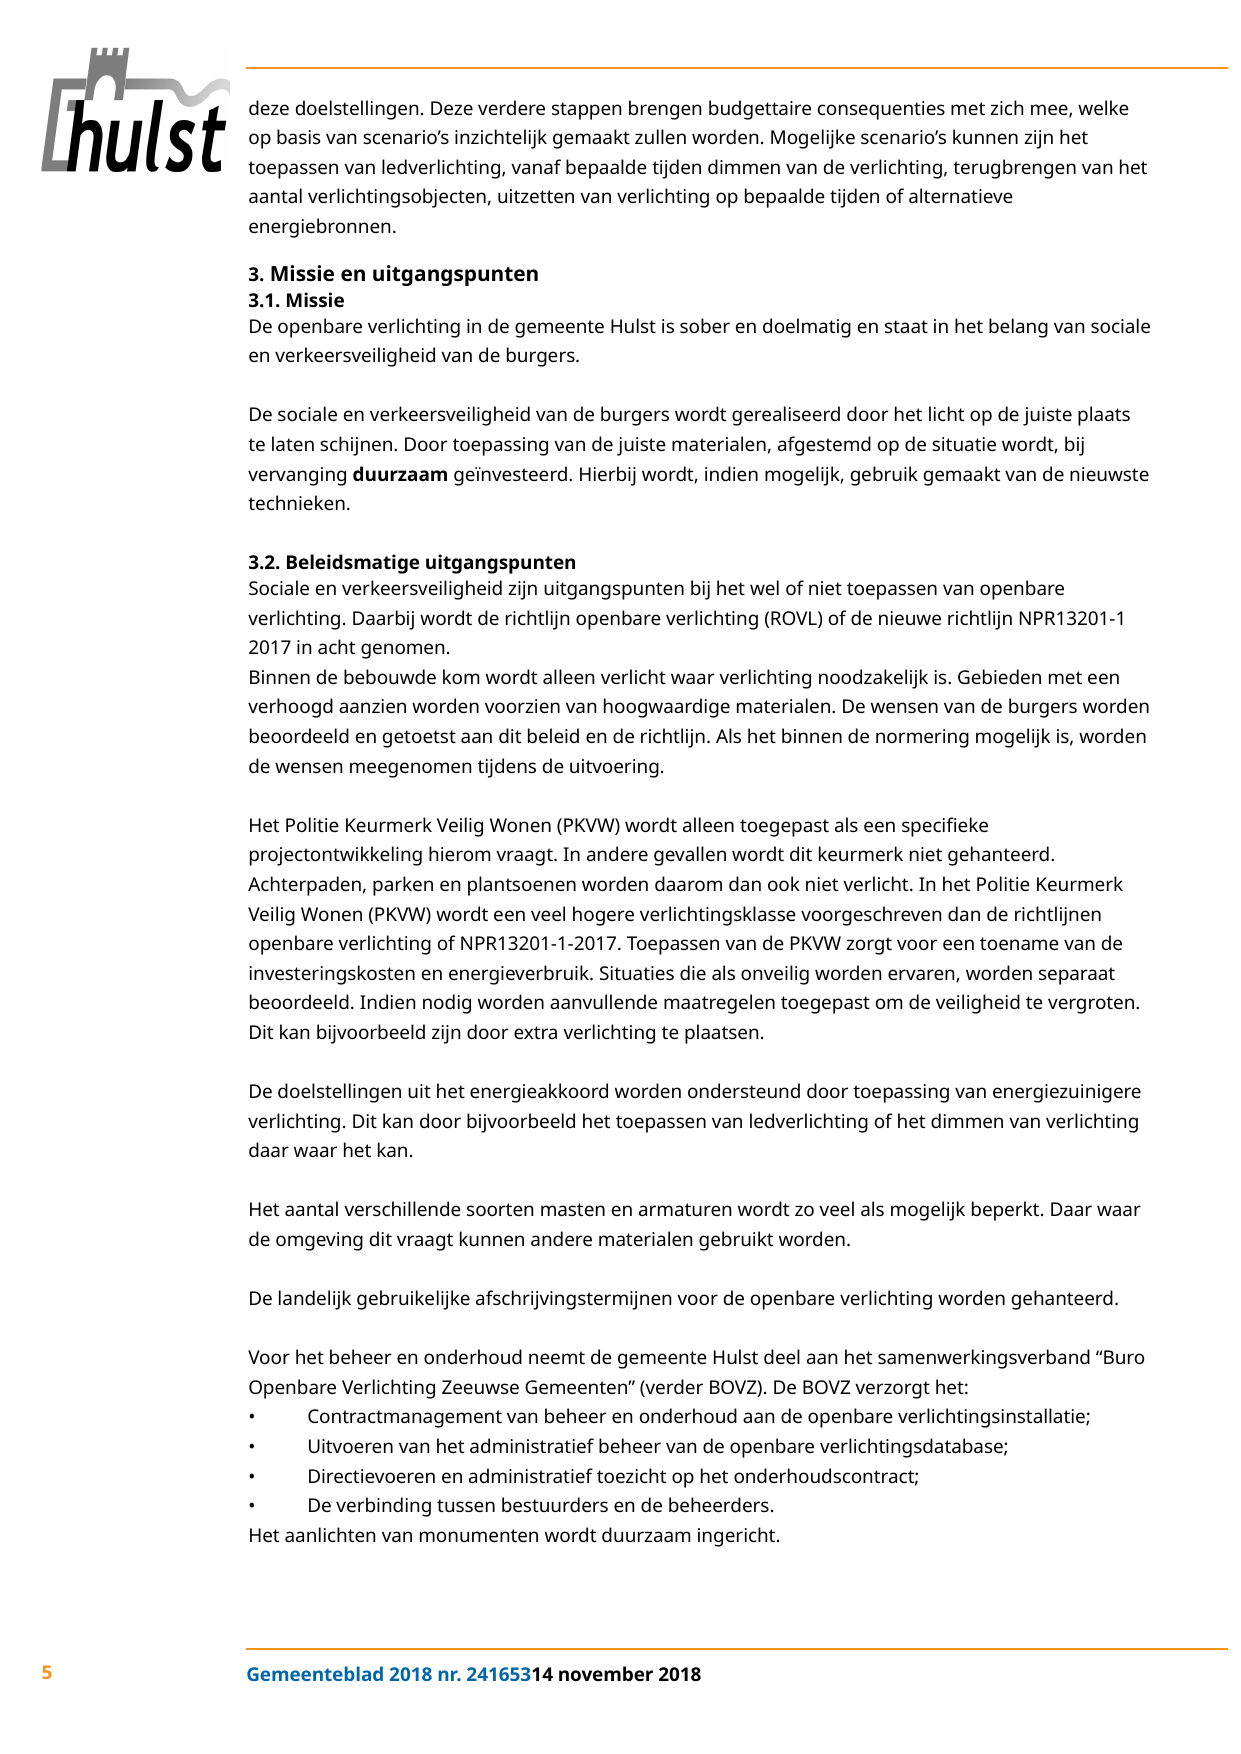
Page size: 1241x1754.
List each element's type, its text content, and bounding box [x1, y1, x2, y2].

text deze doelstellingen. Deze verdere stappen brengen budgettaire consequenties met zich mee, welke op basis van scenario’s inzichtelijk gemaakt zullen worden. Mogelijke scenario’s kunnen zijn het toepassen van ledverlichting, vanaf bepaalde tijden dimmen van de verlichting, terugbrengen van het aantal verlichtingsobjecten, uitzetten van verlichting op bepaalde tijden of alternatieve energiebronnen. [248, 95, 1152, 239]
text De openbare verlichting in de gemeente Hulst is sober en doelmatig en staat in het belang van sociale en verkeersveiligheid van de burgers. [248, 313, 1152, 368]
list Uitvoeren van het administratief beheer van de openbare verlichtingsdatabase; [248, 1433, 1152, 1459]
text Het Politie Keurmerk Veilig Wonen (PKVW) wordt alleen toegepast als een specifieke projectontwikkeling hierom vraagt. In andere gevallen wordt dit keurmerk niet gehanteerd. Achterpaden, parken en plantsoenen worden daarom dan ook niet verlicht. In het Politie Keurmerk Veilig Wonen (PKVW) wordt een veel hogere verlichtingsklasse voorgeschreven dan de richtlijnen openbare verlichting of NPR13201-1-2017. Toepassen van de PKVW zorgt voor een toename van de investeringskosten en energieverbruik. Situaties die als onveilig worden ervaren, worden separaat beoordeeld. Indien nodig worden aanvullende maatregelen toegepast om de veiligheid te vergroten. Dit kan bijvoorbeeld zijn door extra verlichting te plaatsen. [248, 812, 1152, 1045]
text Het aantal verschillende soorten masten en armaturen wordt zo veel als mogelijk beperkt. Daar waar de omgeving dit vraagt kunnen andere materialen gebruikt worden. [248, 1197, 1152, 1252]
picture [41, 47, 231, 172]
text Sociale en verkeersveiligheid zijn uitgangspunten bij het wel of niet toepassen van openbare verlichting. Daarbij wordt de richtlijn openbare verlichting (ROVL) of de nieuwe richtlijn NPR13201-1 2017 in acht genomen. [248, 575, 1152, 660]
text Voor het beheer en onderhoud neemt de gemeente Hulst deel aan het samenwerkingsverband “Buro Openbare Verlichting Zeeuwse Gemeenten” (verder BOVZ). De BOVZ verzorgt het: [248, 1344, 1152, 1400]
text De landelijk gebruikelijke afschrijvingstermijnen voor de openbare verlichting worden gehanteerd. [248, 1285, 1152, 1311]
text Binnen de bebouwde kom wordt alleen verlicht waar verlichting noodzakelijk is. Gebieden met een verhoogd aanzien worden voorzien van hoogwaardige materialen. De wensen van de burgers worden beoordeeld en getoetst aan dit beleid en de richtlijn. Als het binnen de normering mogelijk is, worden de wensen meegenomen tijdens de uitvoering. [248, 664, 1152, 778]
text 3.2. Beleidsmatige uitgangspunten [248, 549, 1152, 575]
text 3. Missie en uitgangspunten [248, 259, 1152, 287]
list Contractmanagement van beheer en onderhoud aan de openbare verlichtingsinstallatie; [248, 1404, 1152, 1429]
text Het aanlichten van monumenten wordt duurzaam ingericht. [248, 1522, 1152, 1548]
text De sociale en verkeersveiligheid van de burgers wordt gerealiseerd door het licht op de juiste plaats te laten schijnen. Door toepassing van de juiste materialen, afgestemd op de situatie wordt, bij vervanging duurzaam geïnvesteerd. Hierbij wordt, indien mogelijk, gebruik gemaakt van de nieuwste technieken. [248, 402, 1152, 516]
text De doelstellingen uit het energieakkoord worden ondersteund door toepassing van energiezuinigere verlichting. Dit kan door bijvoorbeeld het toepassen van ledverlichting of het dimmen van verlichting daar waar het kan. [248, 1078, 1152, 1163]
list De verbinding tussen bestuurders en de beheerders. [248, 1492, 1152, 1518]
text 3.1. Missie [248, 287, 1152, 313]
list Directievoeren en administratief toezicht op het onderhoudscontract; [248, 1463, 1152, 1488]
